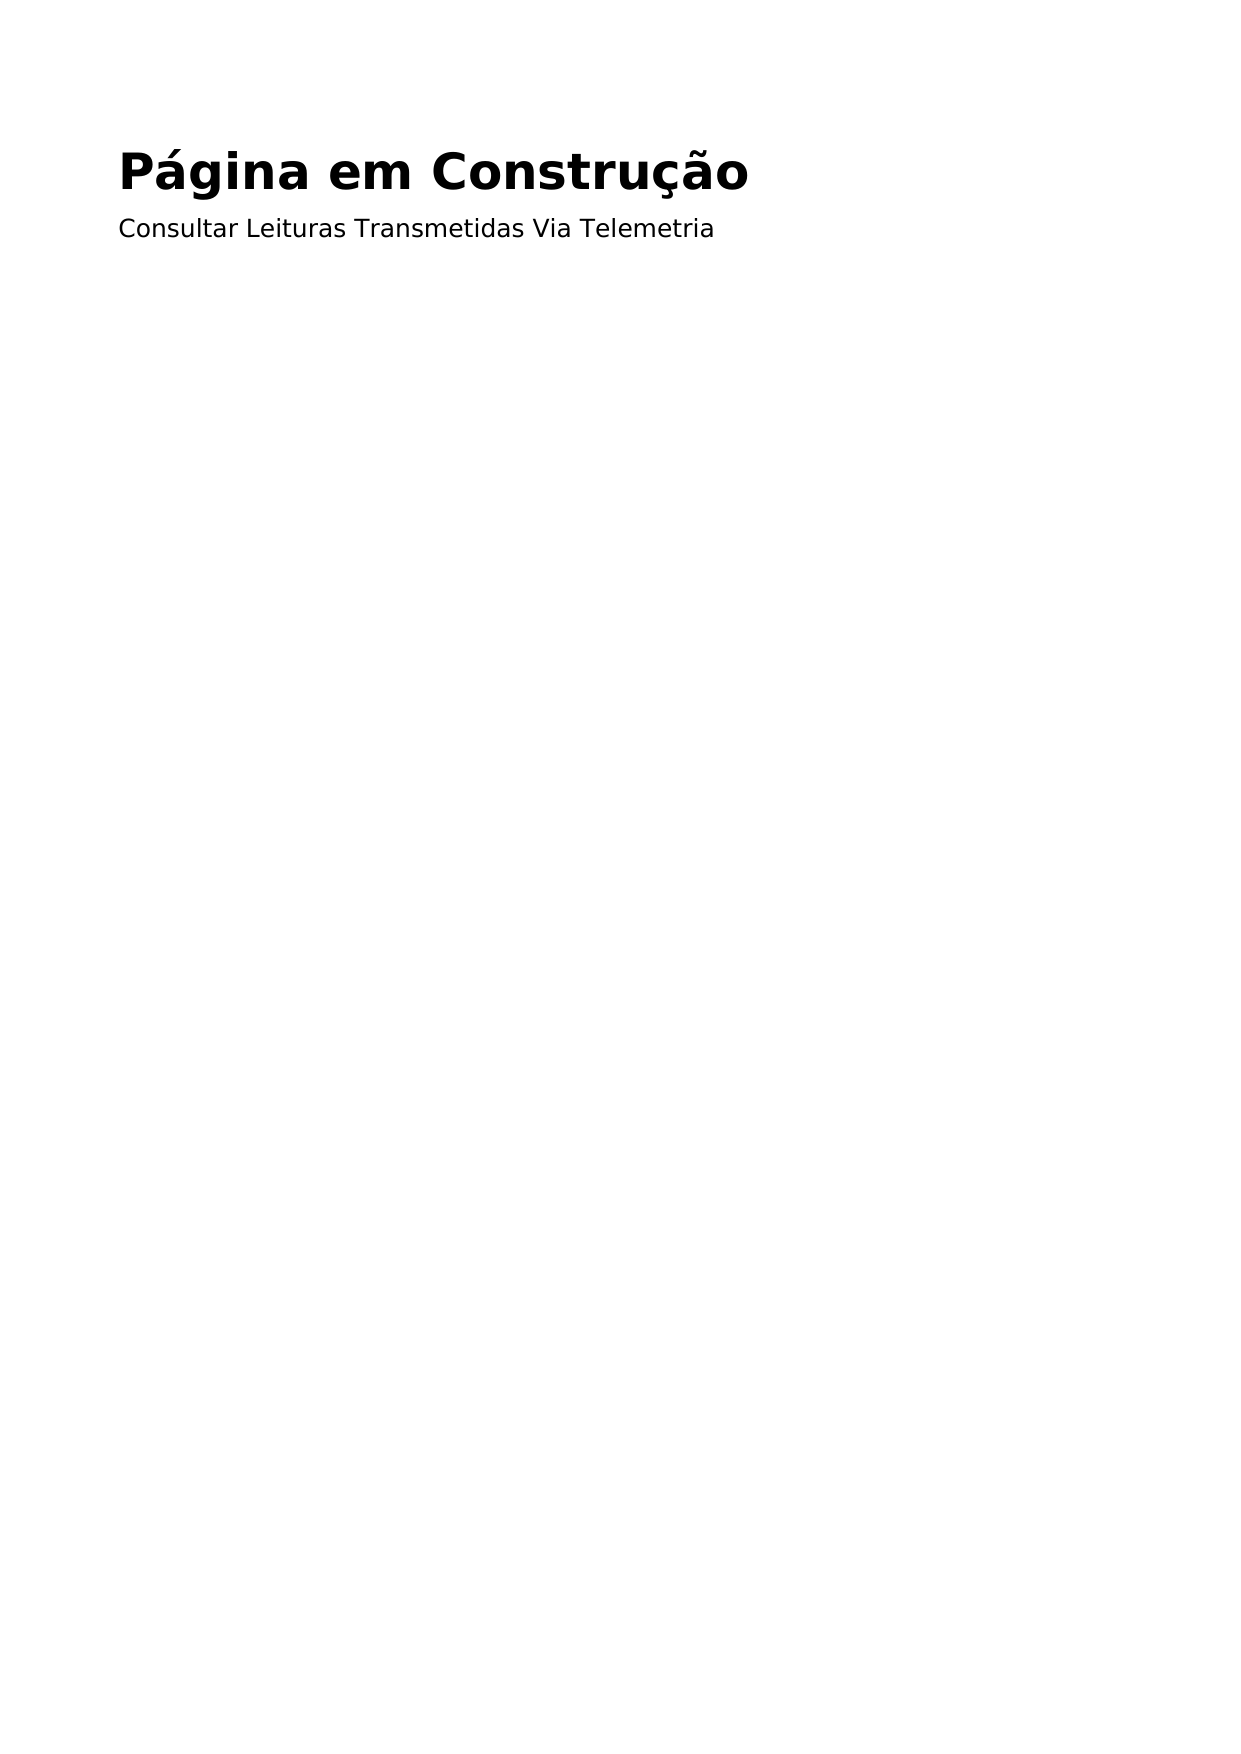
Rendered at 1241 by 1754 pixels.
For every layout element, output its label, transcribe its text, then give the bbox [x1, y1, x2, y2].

subtitle Página em Construção [118, 143, 1122, 201]
text Consultar Leituras Transmetidas Via Telemetria [118, 214, 1122, 243]
